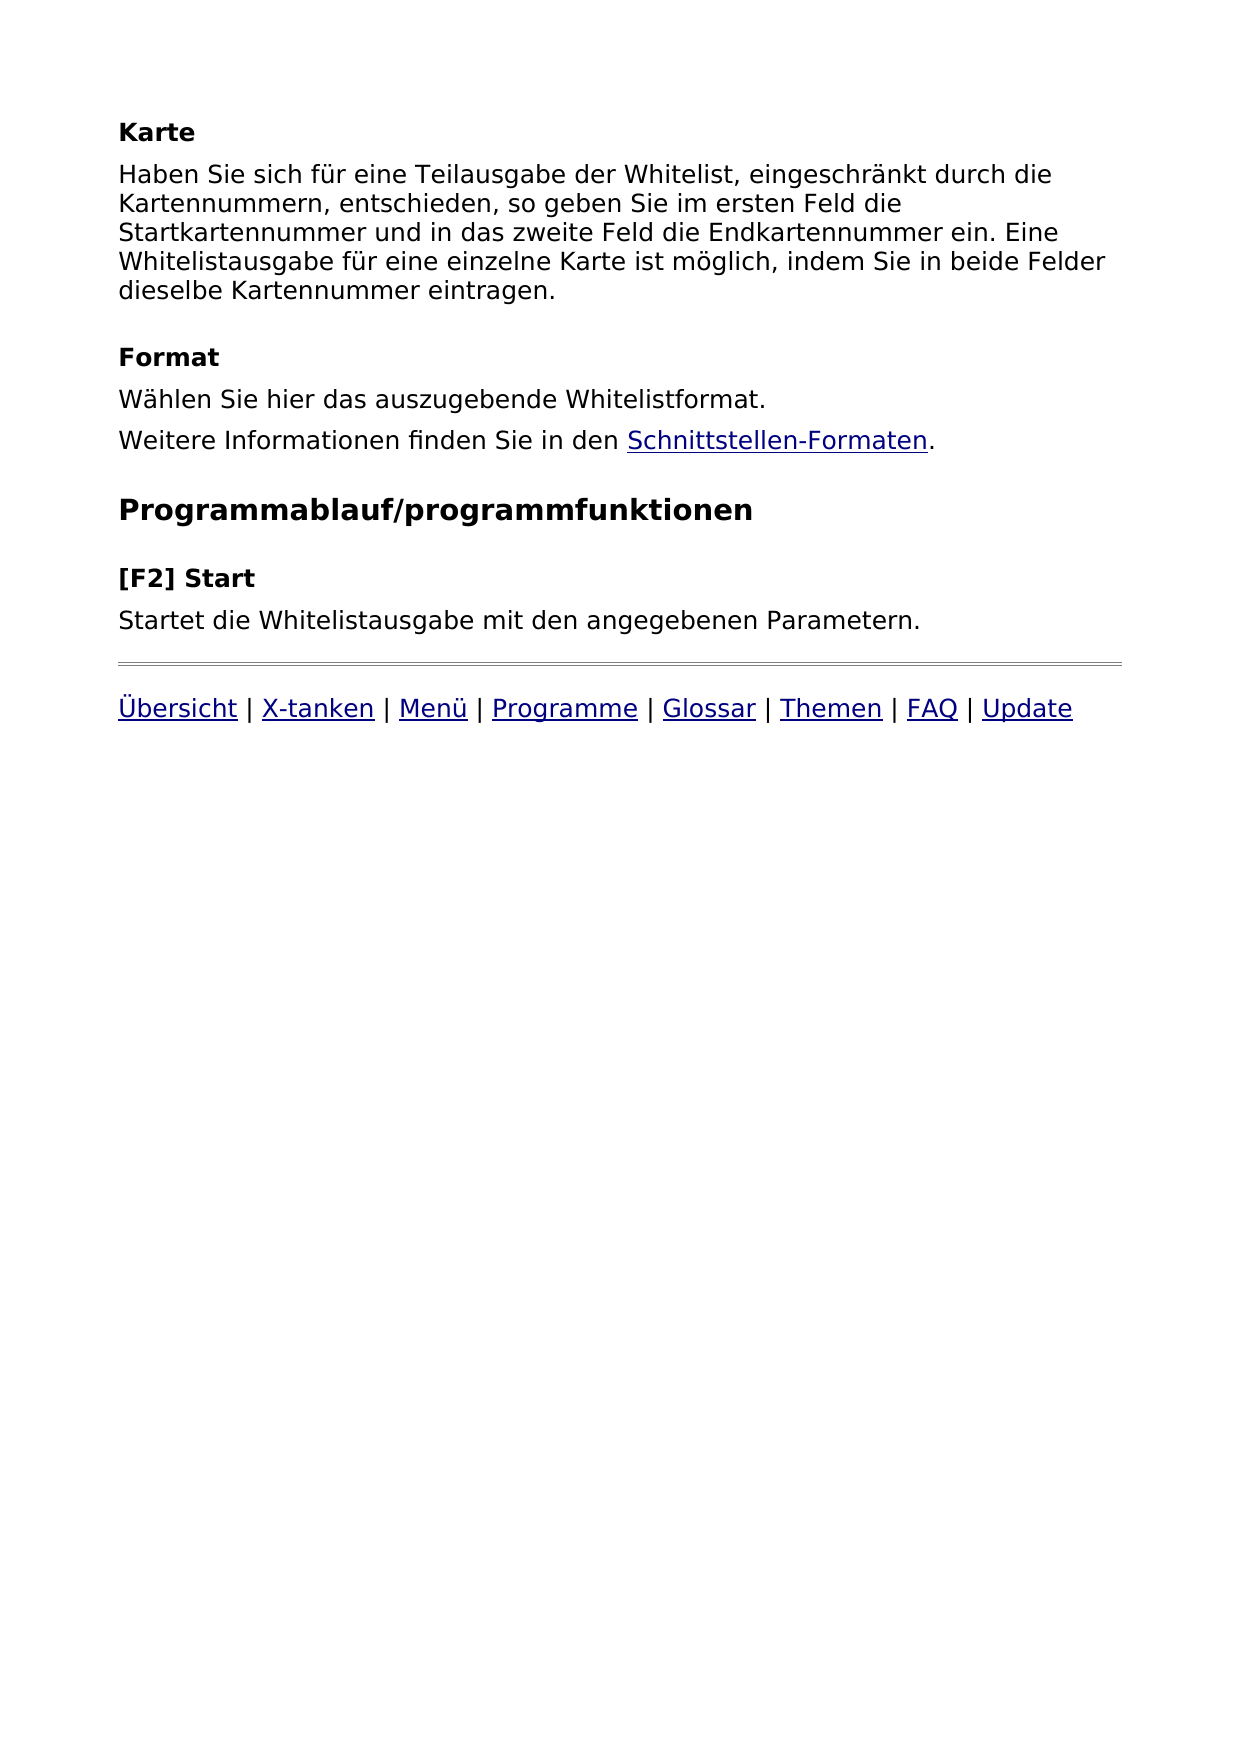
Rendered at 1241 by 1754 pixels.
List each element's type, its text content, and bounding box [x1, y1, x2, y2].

subtitle [F2] Start [118, 564, 1122, 594]
text Haben Sie sich für eine Teilausgabe der Whitelist, eingeschränkt durch die Kartennummern, entschieden, so geben Sie im ersten Feld die Startkartennummer und in das zweite Feld die Endkartennummer ein. Eine Whitelistausgabe für eine einzelne Karte ist möglich, indem Sie in beide Felder dieselbe Kartennummer eintragen. [118, 160, 1122, 306]
text Weitere Informationen finden Sie in den Schnittstellen-Formaten. [118, 426, 1122, 456]
subtitle Karte [118, 118, 1122, 147]
subtitle Programmablauf/programmfunktionen [118, 493, 1122, 527]
text Startet die Whitelistausgabe mit den angegebenen Parametern. [118, 606, 1122, 635]
subtitle Format [118, 343, 1122, 372]
text Wählen Sie hier das auszugebende Whitelistformat. [118, 385, 1122, 414]
text Übersicht | X-tanken | Menü | Programme | Glossar | Themen | FAQ | Update [118, 694, 1122, 723]
